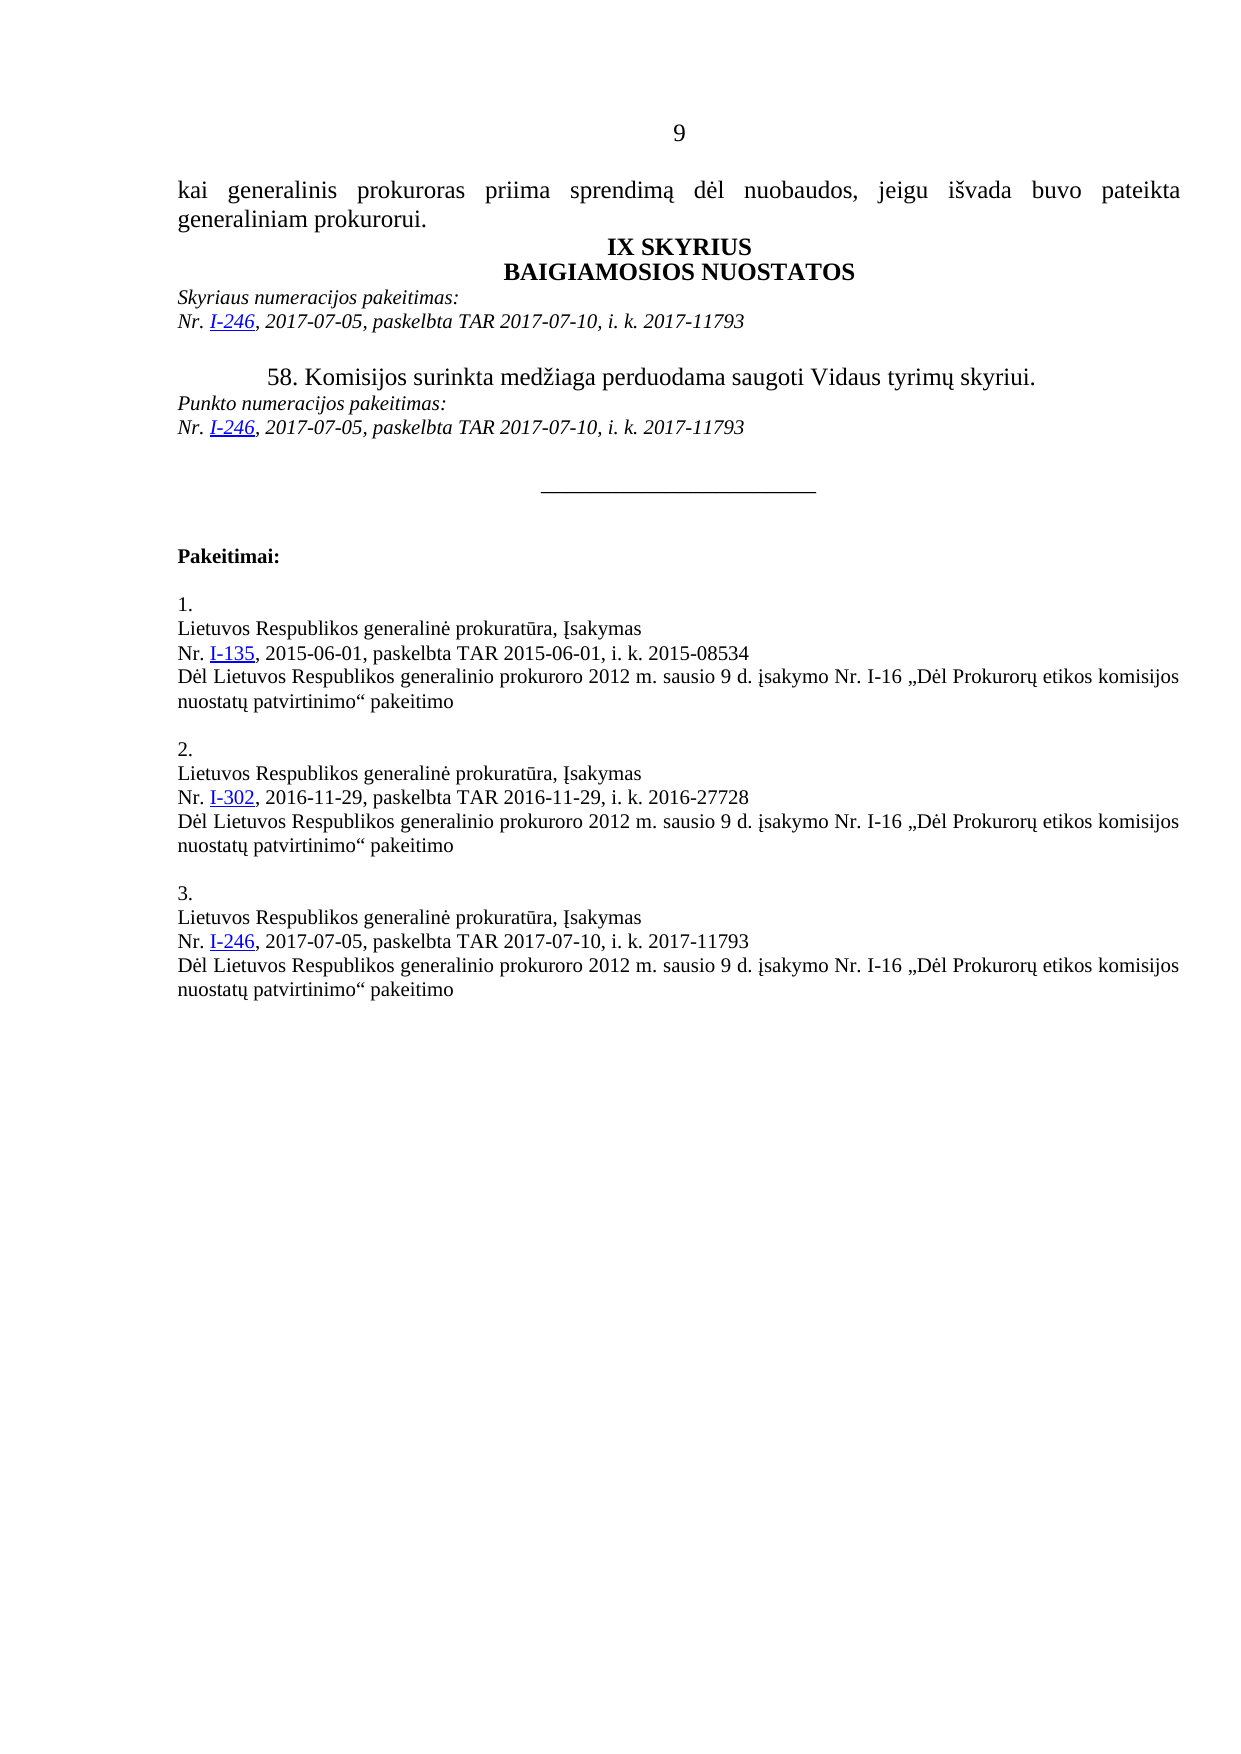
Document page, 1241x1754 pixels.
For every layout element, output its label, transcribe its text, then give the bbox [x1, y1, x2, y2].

text Nr. I-246, 2017-07-05, paskelbta TAR 2017-07-10, i. k. 2017-11793 [177, 415, 1181, 439]
text Lietuvos Respublikos generalinė prokuratūra, Įsakymas [177, 905, 1181, 929]
text Dėl Lietuvos Respublikos generalinio prokuroro 2012 m. sausio 9 d. įsakymo Nr. I-16 „Dėl Prokurorų etikos komisijos nuostatų patvirtinimo“ pakeitimo [177, 953, 1181, 1001]
text Punkto numeracijos pakeitimas: [177, 391, 1181, 415]
text Lietuvos Respublikos generalinė prokuratūra, Įsakymas [177, 761, 1181, 785]
text Nr. I-135, 2015-06-01, paskelbta TAR 2015-06-01, i. k. 2015-08534 [177, 640, 1181, 664]
text Dėl Lietuvos Respublikos generalinio prokuroro 2012 m. sausio 9 d. įsakymo Nr. I-16 „Dėl Prokurorų etikos komisijos nuostatų patvirtinimo“ pakeitimo [177, 664, 1181, 713]
text Pakeitimai: [177, 544, 1181, 568]
text 58. Komisijos surinkta medžiaga perduodama saugoti Vidaus tyrimų skyriui. [177, 362, 1179, 391]
text Lietuvos Respublikos generalinė prokuratūra, Įsakymas [177, 616, 1181, 640]
text 1. [177, 592, 1181, 616]
text 2. [177, 737, 1181, 761]
text Dėl Lietuvos Respublikos generalinio prokuroro 2012 m. sausio 9 d. įsakymo Nr. I-16 „Dėl Prokurorų etikos komisijos nuostatų patvirtinimo“ pakeitimo [177, 809, 1181, 857]
text 3. [177, 881, 1181, 905]
text kai generalinis prokuroras priima sprendimą dėl nuobaudos, jeigu išvada buvo pateikta generaliniam prokurorui. [177, 176, 1181, 233]
text Skyriaus numeracijos pakeitimas: [177, 285, 1181, 309]
text Nr. I-246, 2017-07-05, paskelbta TAR 2017-07-10, i. k. 2017-11793 [177, 309, 1181, 333]
text IX SKYRIUS [177, 233, 1181, 261]
text ______________________ [177, 467, 1179, 496]
text BAIGIAMOSIOS NUOSTATOS [177, 261, 1181, 285]
text Nr. I-246, 2017-07-05, paskelbta TAR 2017-07-10, i. k. 2017-11793 [177, 929, 1181, 953]
text Nr. I-302, 2016-11-29, paskelbta TAR 2016-11-29, i. k. 2016-27728 [177, 785, 1181, 809]
